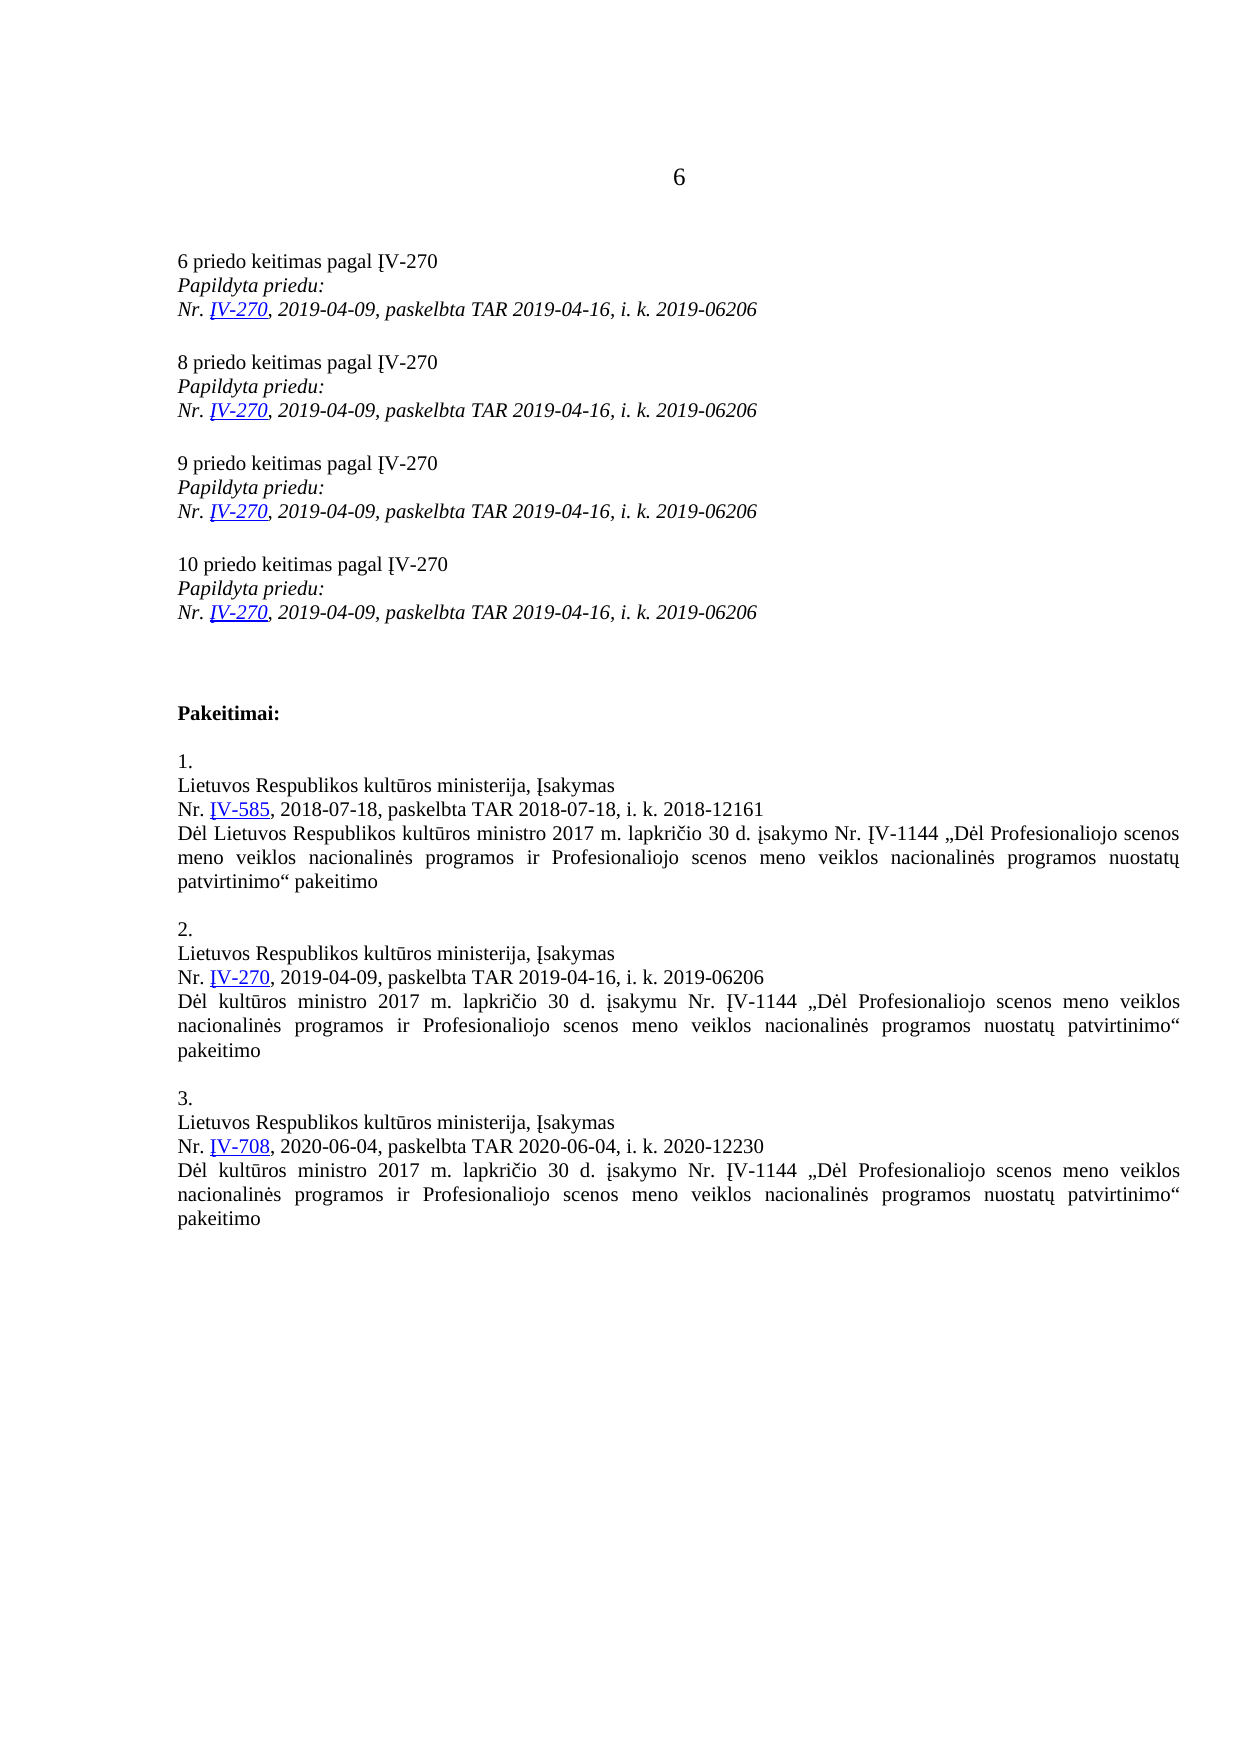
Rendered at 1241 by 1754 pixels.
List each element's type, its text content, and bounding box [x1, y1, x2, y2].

text Lietuvos Respublikos kultūros ministerija, Įsakymas [177, 773, 1181, 797]
text Lietuvos Respublikos kultūros ministerija, Įsakymas [177, 1110, 1181, 1134]
text Dėl Lietuvos Respublikos kultūros ministro 2017 m. lapkričio 30 d. įsakymo Nr. ĮV-1144 „Dėl Profesionaliojo scenos meno veiklos nacionalinės programos ir Profesionaliojo scenos meno veiklos nacionalinės programos nuostatų patvirtinimo“ pakeitimo [177, 821, 1181, 893]
text Lietuvos Respublikos kultūros ministerija, Įsakymas [177, 941, 1181, 965]
text 6 priedo keitimas pagal ĮV-270 [177, 249, 1181, 273]
text 1. [177, 749, 1181, 773]
text Dėl kultūros ministro 2017 m. lapkričio 30 d. įsakymo Nr. ĮV-1144 „Dėl Profesionaliojo scenos meno veiklos nacionalinės programos ir Profesionaliojo scenos meno veiklos nacionalinės programos nuostatų patvirtinimo“ pakeitimo [177, 1158, 1181, 1230]
text 9 priedo keitimas pagal ĮV-270 [177, 451, 1181, 475]
text Nr. ĮV-270, 2019-04-09, paskelbta TAR 2019-04-16, i. k. 2019-06206 [177, 398, 1181, 422]
text 2. [177, 917, 1181, 941]
text Papildyta priedu: [177, 273, 1181, 297]
text Nr. ĮV-270, 2019-04-09, paskelbta TAR 2019-04-16, i. k. 2019-06206 [177, 297, 1181, 321]
text Papildyta priedu: [177, 475, 1181, 499]
text Nr. ĮV-585, 2018-07-18, paskelbta TAR 2018-07-18, i. k. 2018-12161 [177, 797, 1181, 821]
text 10 priedo keitimas pagal ĮV-270 [177, 552, 1181, 576]
text Nr. ĮV-270, 2019-04-09, paskelbta TAR 2019-04-16, i. k. 2019-06206 [177, 600, 1181, 624]
text Papildyta priedu: [177, 374, 1181, 398]
text Dėl kultūros ministro 2017 m. lapkričio 30 d. įsakymu Nr. ĮV-1144 „Dėl Profesionaliojo scenos meno veiklos nacionalinės programos ir Profesionaliojo scenos meno veiklos nacionalinės programos nuostatų patvirtinimo“ pakeitimo [177, 989, 1181, 1062]
text Nr. ĮV-270, 2019-04-09, paskelbta TAR 2019-04-16, i. k. 2019-06206 [177, 499, 1181, 523]
text Papildyta priedu: [177, 576, 1181, 600]
text Pakeitimai: [177, 701, 1181, 725]
text 3. [177, 1086, 1181, 1110]
text Nr. ĮV-708, 2020-06-04, paskelbta TAR 2020-06-04, i. k. 2020-12230 [177, 1134, 1181, 1158]
text 8 priedo keitimas pagal ĮV-270 [177, 350, 1181, 374]
text Nr. ĮV-270, 2019-04-09, paskelbta TAR 2019-04-16, i. k. 2019-06206 [177, 965, 1181, 989]
